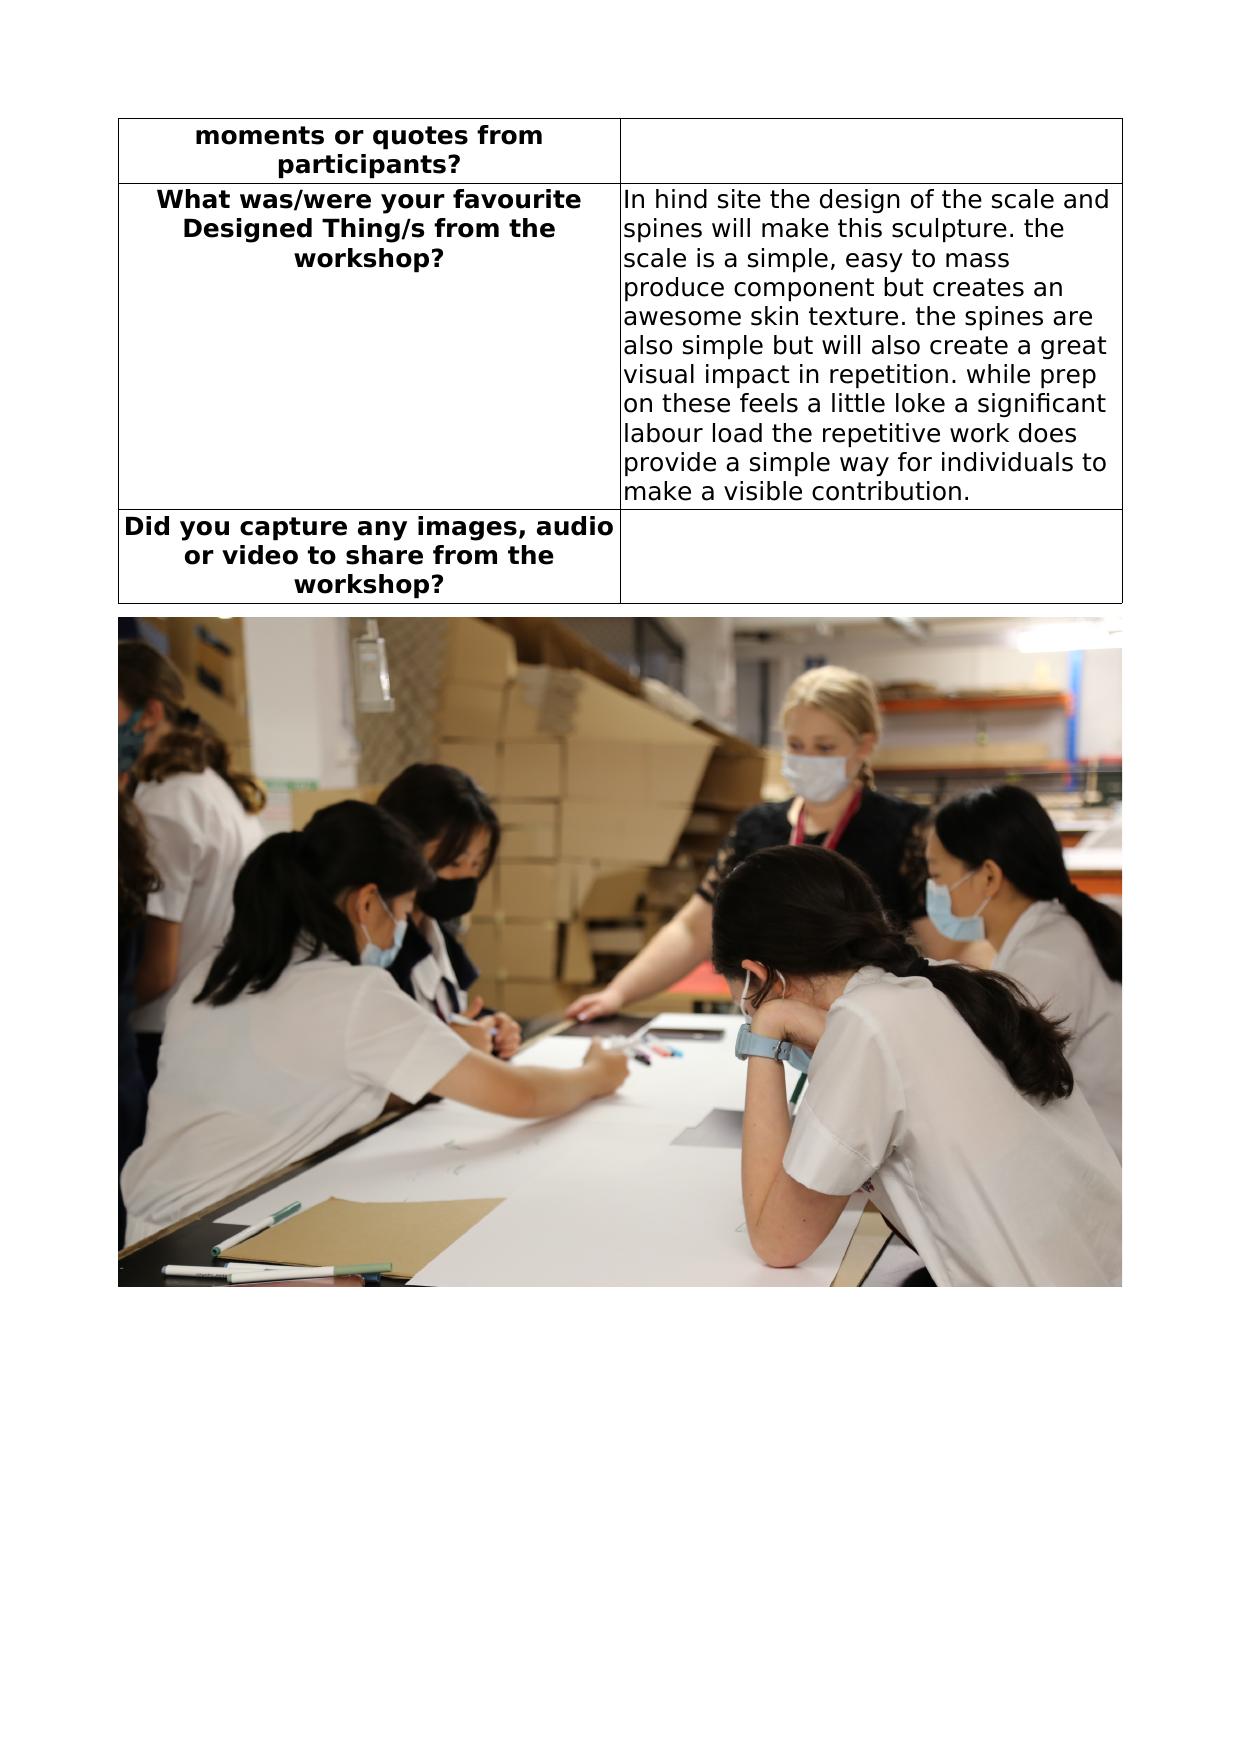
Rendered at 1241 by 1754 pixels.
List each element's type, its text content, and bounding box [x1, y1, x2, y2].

table_cell What was/were your favourite Designed Thing/s from the workshop? [119, 184, 620, 509]
table_cell moments or quotes from participants? [119, 119, 620, 182]
table_cell In hind site the design of the scale and spines will make this sculpture. the scale is a simple, easy to mass produce component but creates an awesome skin texture. the spines are also simple but will also create a great visual impact in repetition. while prep on these feels a little loke a significant labour load the repetitive work does provide a simple way for individuals to make a visible contribution. [621, 184, 1122, 509]
table_cell Did you capture any images, audio or video to share from the workshop? [119, 510, 620, 603]
table_cell [621, 119, 1122, 182]
table_cell [621, 510, 1122, 603]
picture [118, 617, 1123, 1287]
